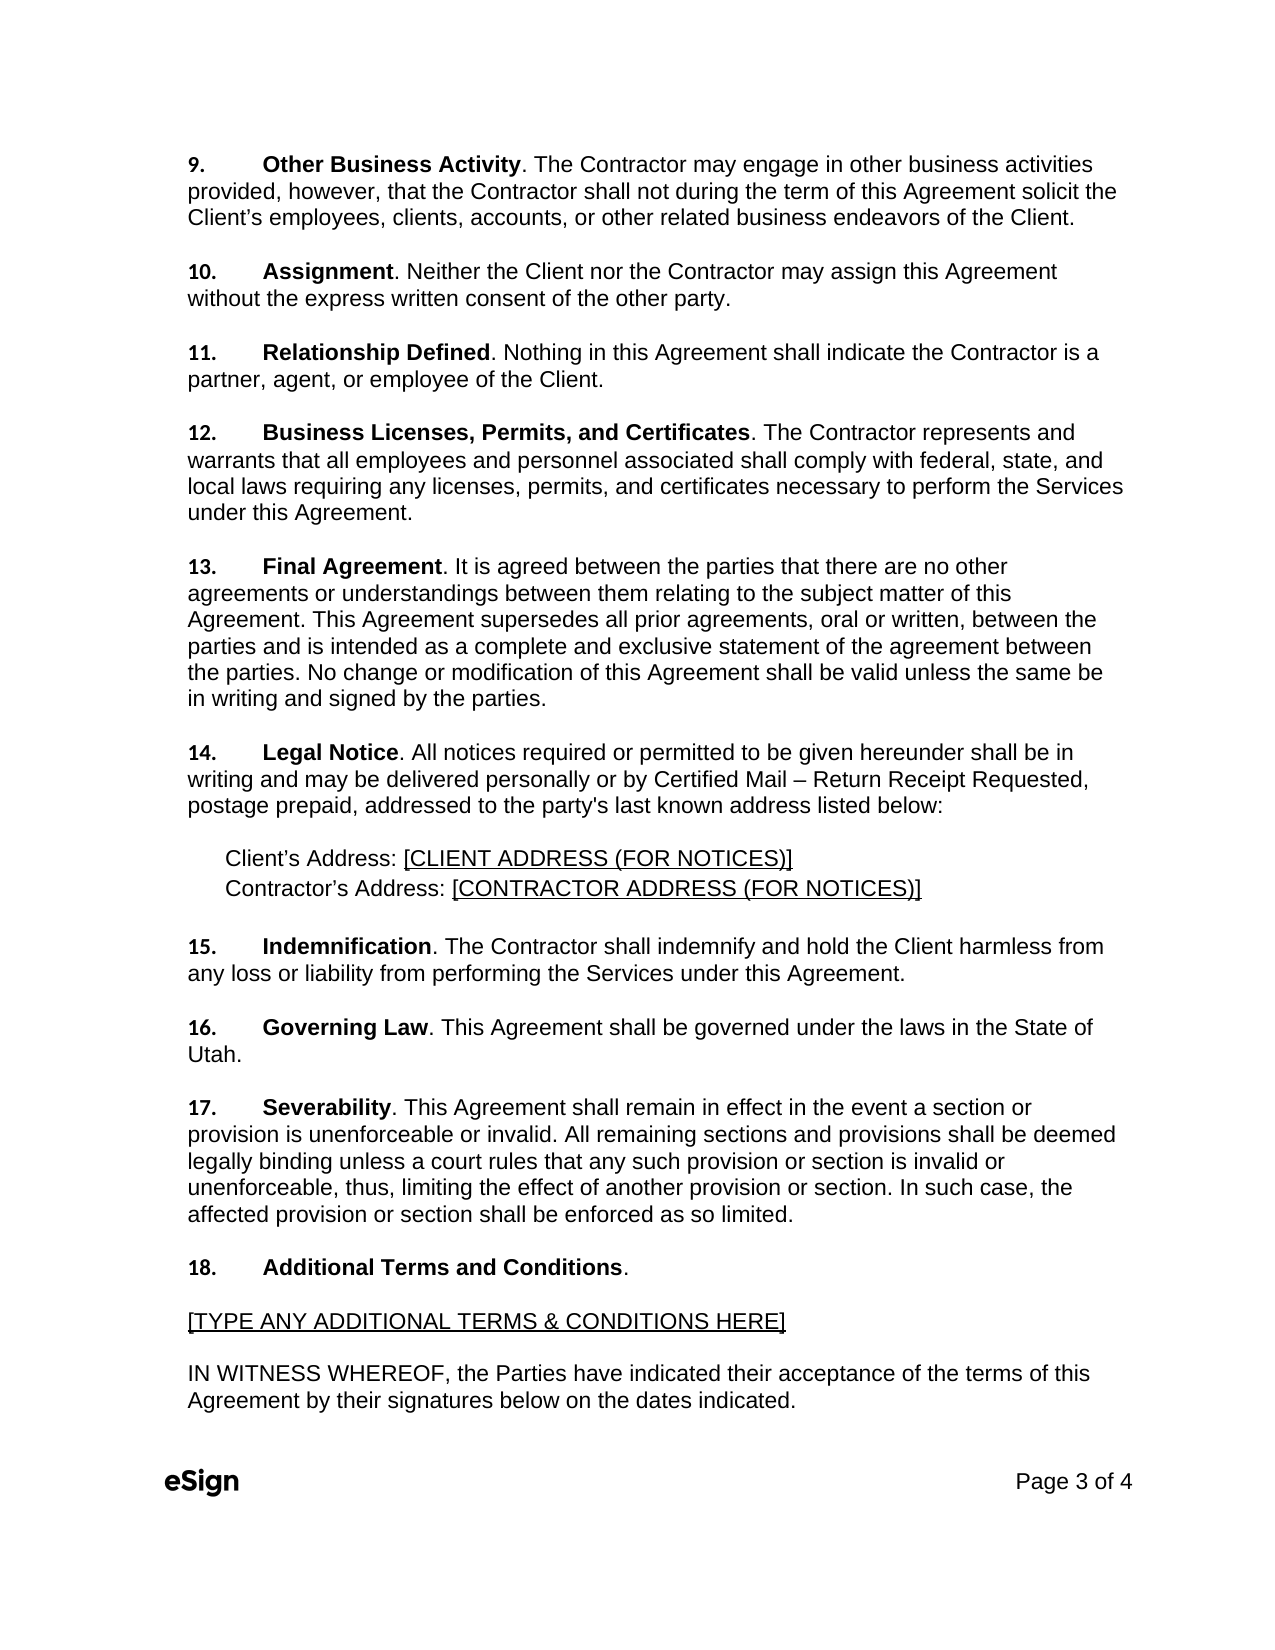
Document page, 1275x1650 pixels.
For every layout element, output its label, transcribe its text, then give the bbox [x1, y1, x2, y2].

list Contractor’s Address: [CONTRACTOR ADDRESS (FOR NOTICES)] [225, 875, 1125, 902]
list Client’s Address: [CLIENT ADDRESS (FOR NOTICES)] [225, 845, 1125, 872]
list Assignment. Neither the Client nor the Contractor may assign this Agreement without the express written consent of the other party. [187, 257, 1125, 311]
list Indemnification. The Contractor shall indemnify and hold the Client harmless from any loss or liability from performing the Services under this Agreement. [187, 932, 1125, 986]
list [TYPE ANY ADDITIONAL TERMS & CONDITIONS HERE] [187, 1308, 1125, 1334]
list Additional Terms and Conditions. [187, 1253, 1125, 1281]
list Legal Notice. All notices required or permitted to be given hereunder shall be in writing and may be delivered personally or by Certified Mail – Return Receipt Requested, postage prepaid, addressed to the party's last known address listed below: [187, 738, 1125, 819]
list Relationship Defined. Nothing in this Agreement shall indicate the Contractor is a partner, agent, or employee of the Client. [187, 338, 1125, 392]
list Final Agreement. It is agreed between the parties that there are no other agreements or understandings between them relating to the subject matter of this Agreement. This Agreement supersedes all prior agreements, oral or written, between the parties and is intended as a complete and exclusive statement of the agreement between the parties. No change or modification of this Agreement shall be valid unless the same be in writing and signed by the parties. [187, 552, 1125, 712]
list Business Licenses, Permits, and Certificates. The Contractor represents and warrants that all employees and personnel associated shall comply with federal, state, and local laws requiring any licenses, permits, and certificates necessary to perform the Services under this Agreement. [187, 418, 1125, 526]
list Governing Law. This Agreement shall be governed under the laws in the State of Utah. [187, 1013, 1125, 1067]
list IN WITNESS WHEREOF, the Parties have indicated their acceptance of the terms of this Agreement by their signatures below on the dates indicated. [187, 1360, 1125, 1413]
list Other Business Activity. The Contractor may engage in other business activities provided, however, that the Contractor shall not during the term of this Agreement solicit the Client’s employees, clients, accounts, or other related business endeavors of the Client. [187, 150, 1125, 231]
list Severability. This Agreement shall remain in effect in the event a section or provision is unenforceable or invalid. All remaining sections and provisions shall be deemed legally binding unless a court rules that any such provision or section is invalid or unenforceable, thus, limiting the effect of another provision or section. In such case, the affected provision or section shall be enforced as so limited. [187, 1093, 1125, 1227]
